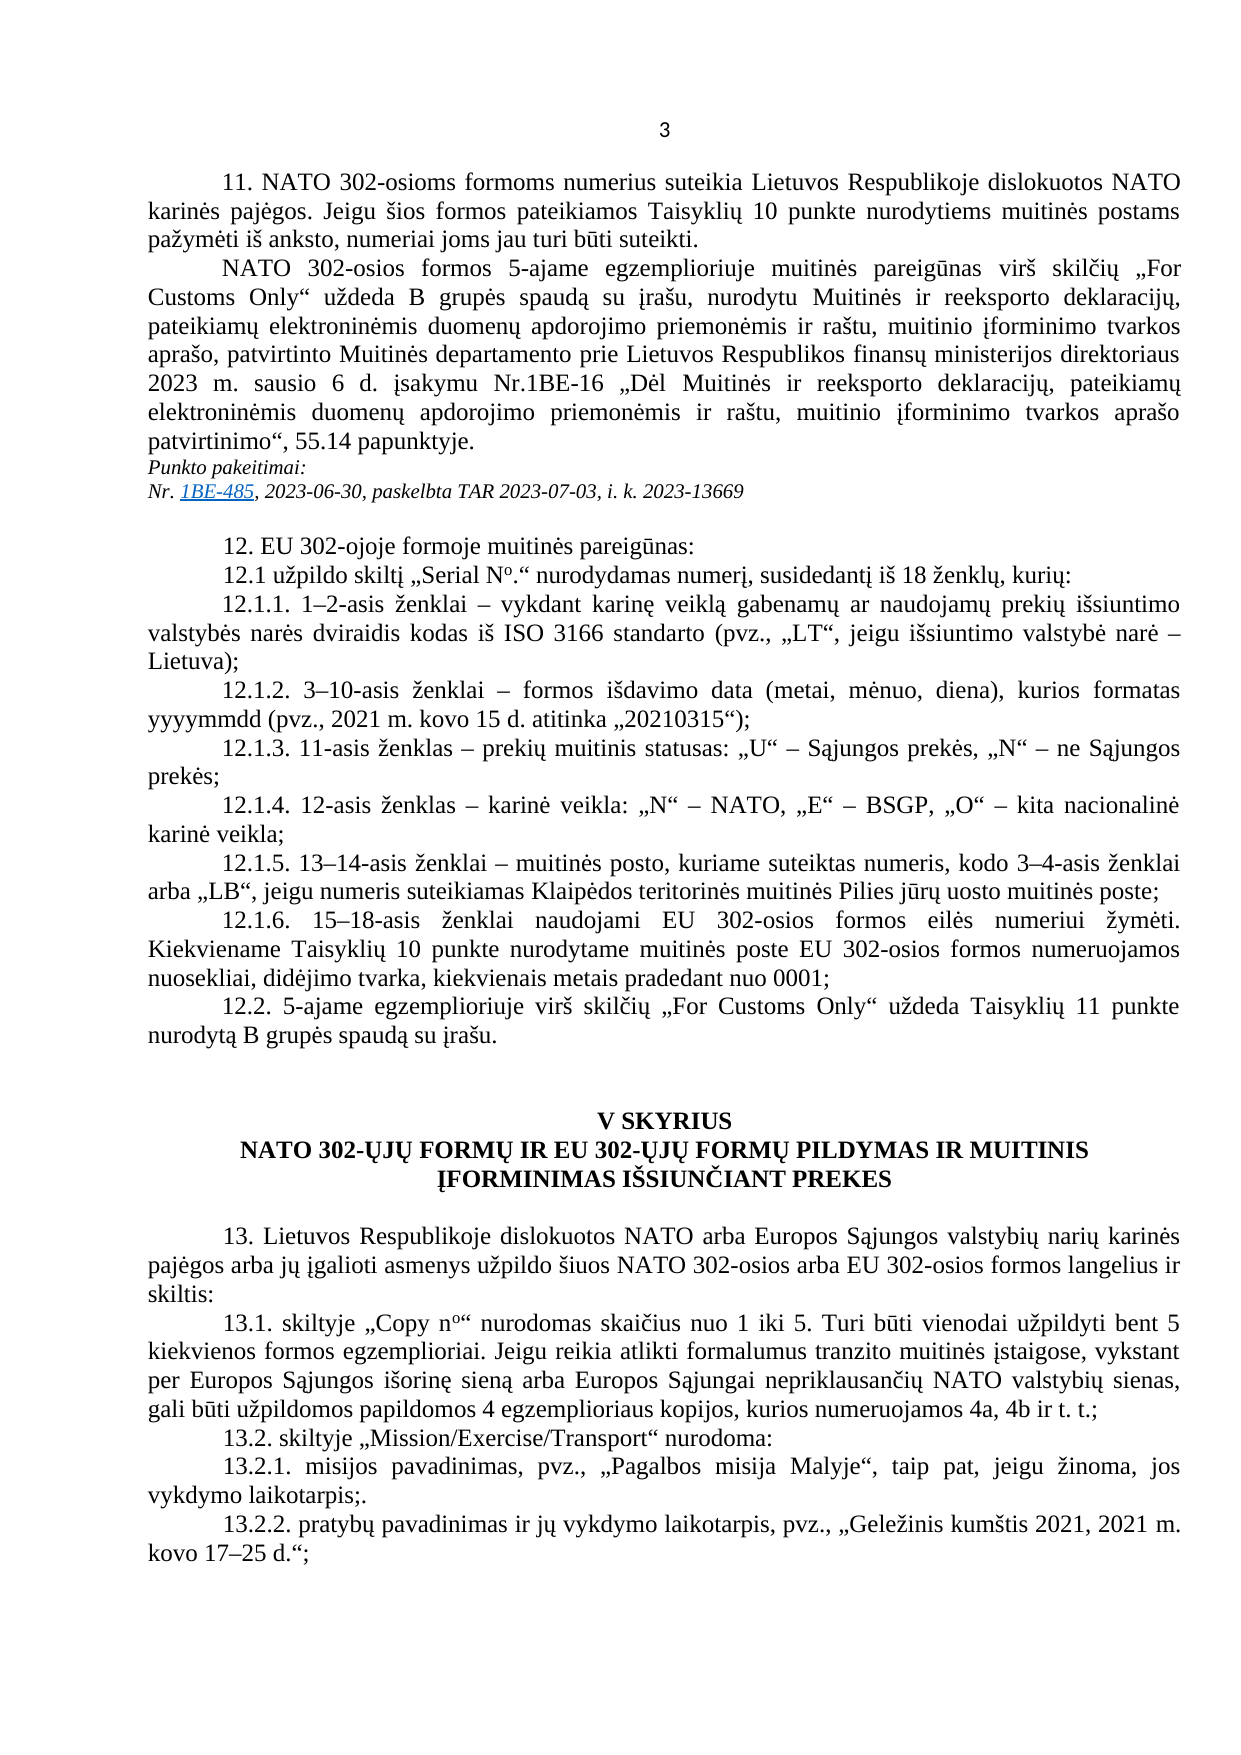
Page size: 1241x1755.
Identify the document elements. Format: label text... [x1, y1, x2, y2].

text 12.2. 5-ajame egzemplioriuje virš skilčių „For Customs Only“ uždeda Taisyklių 11 punkte nurodytą B grupės spaudą su įrašu. [148, 991, 1181, 1049]
text NATO 302-osios formos 5-ajame egzemplioriuje muitinės pareigūnas virš skilčių „For Customs Only“ uždeda B grupės spaudą su įrašu, nurodytu Muitinės ir reeksporto deklaracijų, pateikiamų elektroninėmis duomenų apdorojimo priemonėmis ir raštu, muitinio įforminimo tvarkos aprašo, patvirtinto Muitinės departamento prie Lietuvos Respublikos finansų ministerijos direktoriaus 2023 m. sausio 6 d. įsakymu Nr.1BE-16 „Dėl Muitinės ir reeksporto deklaracijų, pateikiamų elektroninėmis duomenų apdorojimo priemonėmis ir raštu, muitinio įforminimo tvarkos aprašo patvirtinimo“, 55.14 papunktyje. [148, 253, 1181, 454]
text 12.1.1. 1–2-asis ženklai – vykdant karinę veiklą gabenamų ar naudojamų prekių išsiuntimo valstybės narės dviraidis kodas iš ISO 3166 standarto (pvz., „LT“, jeigu išsiuntimo valstybė narė – Lietuva); [148, 589, 1181, 675]
text 12.1 užpildo skiltį „Serial No.“ nurodydamas numerį, susidedantį iš 18 ženklų, kurių: [148, 560, 1181, 589]
text 12.1.2. 3–10-asis ženklai – formos išdavimo data (metai, mėnuo, diena), kurios formatas yyyymmdd (pvz., 2021 m. kovo 15 d. atitinka „20210315“); [148, 675, 1181, 733]
text Punkto pakeitimai: [148, 454, 1181, 479]
text 12.1.3. 11-asis ženklas – prekių muitinis statusas: „U“ – Sąjungos prekės, „N“ – ne Sąjungos prekės; [148, 733, 1181, 790]
text 11. NATO 302-osioms formoms numerius suteikia Lietuvos Respublikoje dislokuotos NATO karinės pajėgos. Jeigu šios formos pateikiamos Taisyklių 10 punkte nurodytiems muitinės postams pažymėti iš anksto, numeriai joms jau turi būti suteikti. [148, 167, 1181, 253]
text 13.2.2. pratybų pavadinimas ir jų vykdymo laikotarpis, pvz., „Geležinis kumštis 2021, 2021 m. kovo 17–25 d.“; [148, 1509, 1181, 1566]
text 13. Lietuvos Respublikoje dislokuotos NATO arba Europos Sąjungos valstybių narių karinės pajėgos arba jų įgalioti asmenys užpildo šiuos NATO 302-osios arba EU 302-osios formos langelius ir skiltis: [148, 1221, 1181, 1308]
text NATO 302-ŲJŲ FORMŲ IR EU 302-ŲJŲ FORMŲ PILDYMAS IR MUITINIS ĮFORMINIMAS IŠSIUNČIANT PREKES [148, 1135, 1181, 1193]
text Nr. 1BE-485, 2023-06-30, paskelbta TAR 2023-07-03, i. k. 2023-13669 [148, 479, 1181, 503]
text 12. EU 302-ojoje formoje muitinės pareigūnas: [148, 531, 1181, 560]
text 13.2. skiltyje „Mission/Exercise/Transport“ nurodoma: [148, 1423, 1181, 1451]
text 12.1.6. 15–18-asis ženklai naudojami EU 302-osios formos eilės numeriui žymėti. Kiekviename Taisyklių 10 punkte nurodytame muitinės poste EU 302-osios formos numeruojamos nuosekliai, didėjimo tvarka, kiekvienais metais pradedant nuo 0001; [148, 905, 1181, 991]
text 12.1.4. 12-asis ženklas – karinė veikla: „N“ – NATO, „E“ – BSGP, „O“ – kita nacionalinė karinė veikla; [148, 790, 1181, 848]
text 13.1. skiltyje „Copy no“ nurodomas skaičius nuo 1 iki 5. Turi būti vienodai užpildyti bent 5 kiekvienos formos egzemplioriai. Jeigu reikia atlikti formalumus tranzito muitinės įstaigose, vykstant per Europos Sąjungos išorinę sieną arba Europos Sąjungai nepriklausančių NATO valstybių sienas, gali būti užpildomos papildomos 4 egzemplioriaus kopijos, kurios numeruojamos 4a, 4b ir t. t.; [148, 1308, 1181, 1423]
text 12.1.5. 13–14-asis ženklai – muitinės posto, kuriame suteiktas numeris, kodo 3–4-asis ženklai arba „LB“, jeigu numeris suteikiamas Klaipėdos teritorinės muitinės Pilies jūrų uosto muitinės poste; [148, 848, 1181, 905]
text 13.2.1. misijos pavadinimas, pvz., „Pagalbos misija Malyje“, taip pat, jeigu žinoma, jos vykdymo laikotarpis;. [148, 1451, 1181, 1509]
text v SKYRIUS [148, 1106, 1181, 1135]
